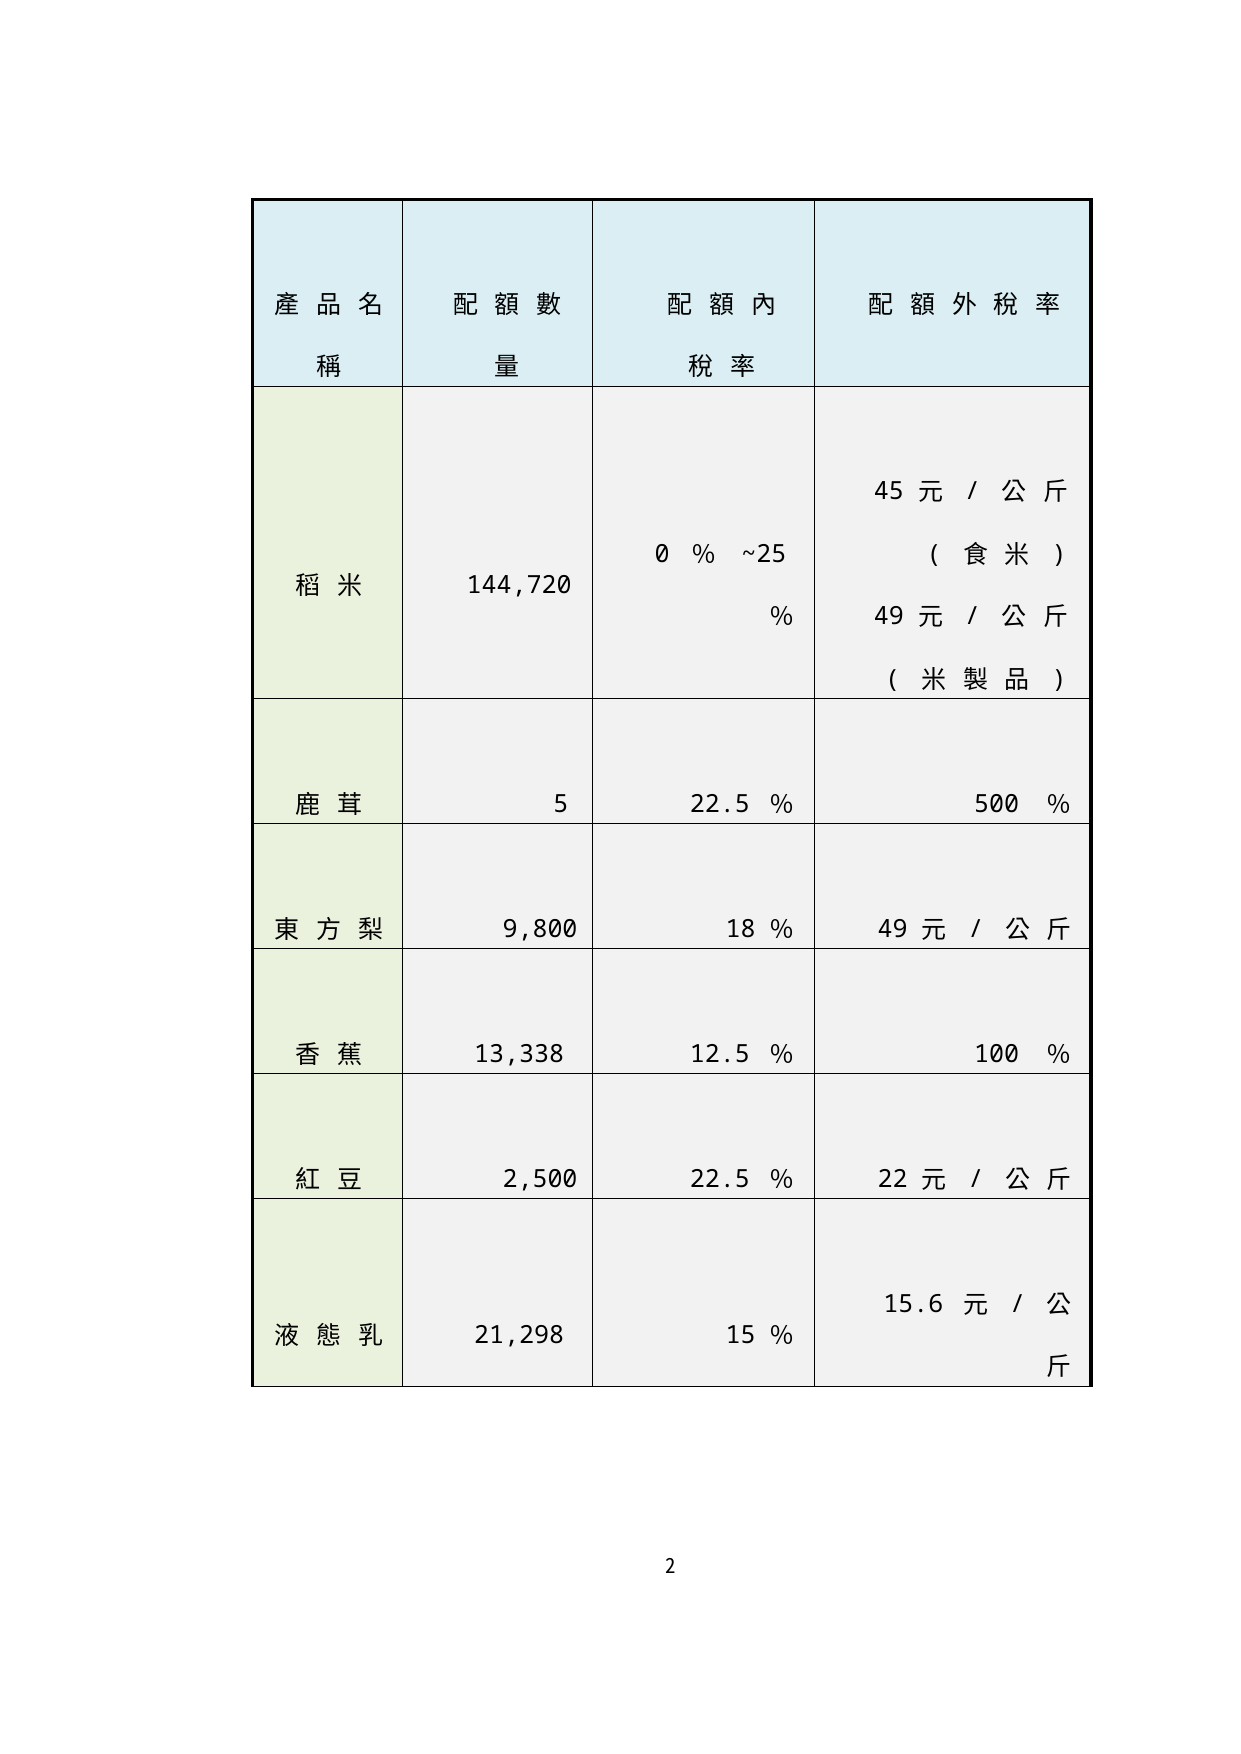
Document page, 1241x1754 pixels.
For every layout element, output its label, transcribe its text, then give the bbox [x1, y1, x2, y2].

table_cell 0％~25％ [593, 387, 814, 698]
table_cell 15％ [593, 1199, 814, 1386]
table_cell 液態乳 [254, 1199, 402, 1386]
table_header 配額外稅率 [815, 201, 1089, 386]
table_header 配額內稅率 [593, 201, 814, 386]
table_cell 22.5％ [593, 1074, 814, 1198]
table_cell 9,800 [403, 824, 592, 948]
table_cell 100％ [815, 949, 1089, 1073]
table_cell 東方梨 [254, 824, 402, 948]
table_cell 稻米 [254, 387, 402, 698]
table_header 產品名稱 [254, 201, 402, 386]
table_cell 500％ [815, 699, 1089, 823]
table_cell 144,720 [403, 387, 592, 698]
table_cell 5 [403, 699, 592, 823]
table_cell 49元/公斤 [815, 824, 1089, 948]
table_cell 鹿茸 [254, 699, 402, 823]
table_cell 45元/公斤(食米) 49元/公斤(米製品) [815, 387, 1089, 698]
table_cell 香蕉 [254, 949, 402, 1073]
table_cell 18％ [593, 824, 814, 948]
table_cell 21,298 [403, 1199, 592, 1386]
table_cell 12.5％ [593, 949, 814, 1073]
table_cell 22元/公斤 [815, 1074, 1089, 1198]
table_header 配額數量 [403, 201, 592, 386]
table_cell 紅豆 [254, 1074, 402, 1198]
table_cell 22.5％ [593, 699, 814, 823]
table_cell 2,500 [403, 1074, 592, 1198]
table_cell 15.6元/公斤 [815, 1199, 1089, 1386]
table_cell 13,338 [403, 949, 592, 1073]
